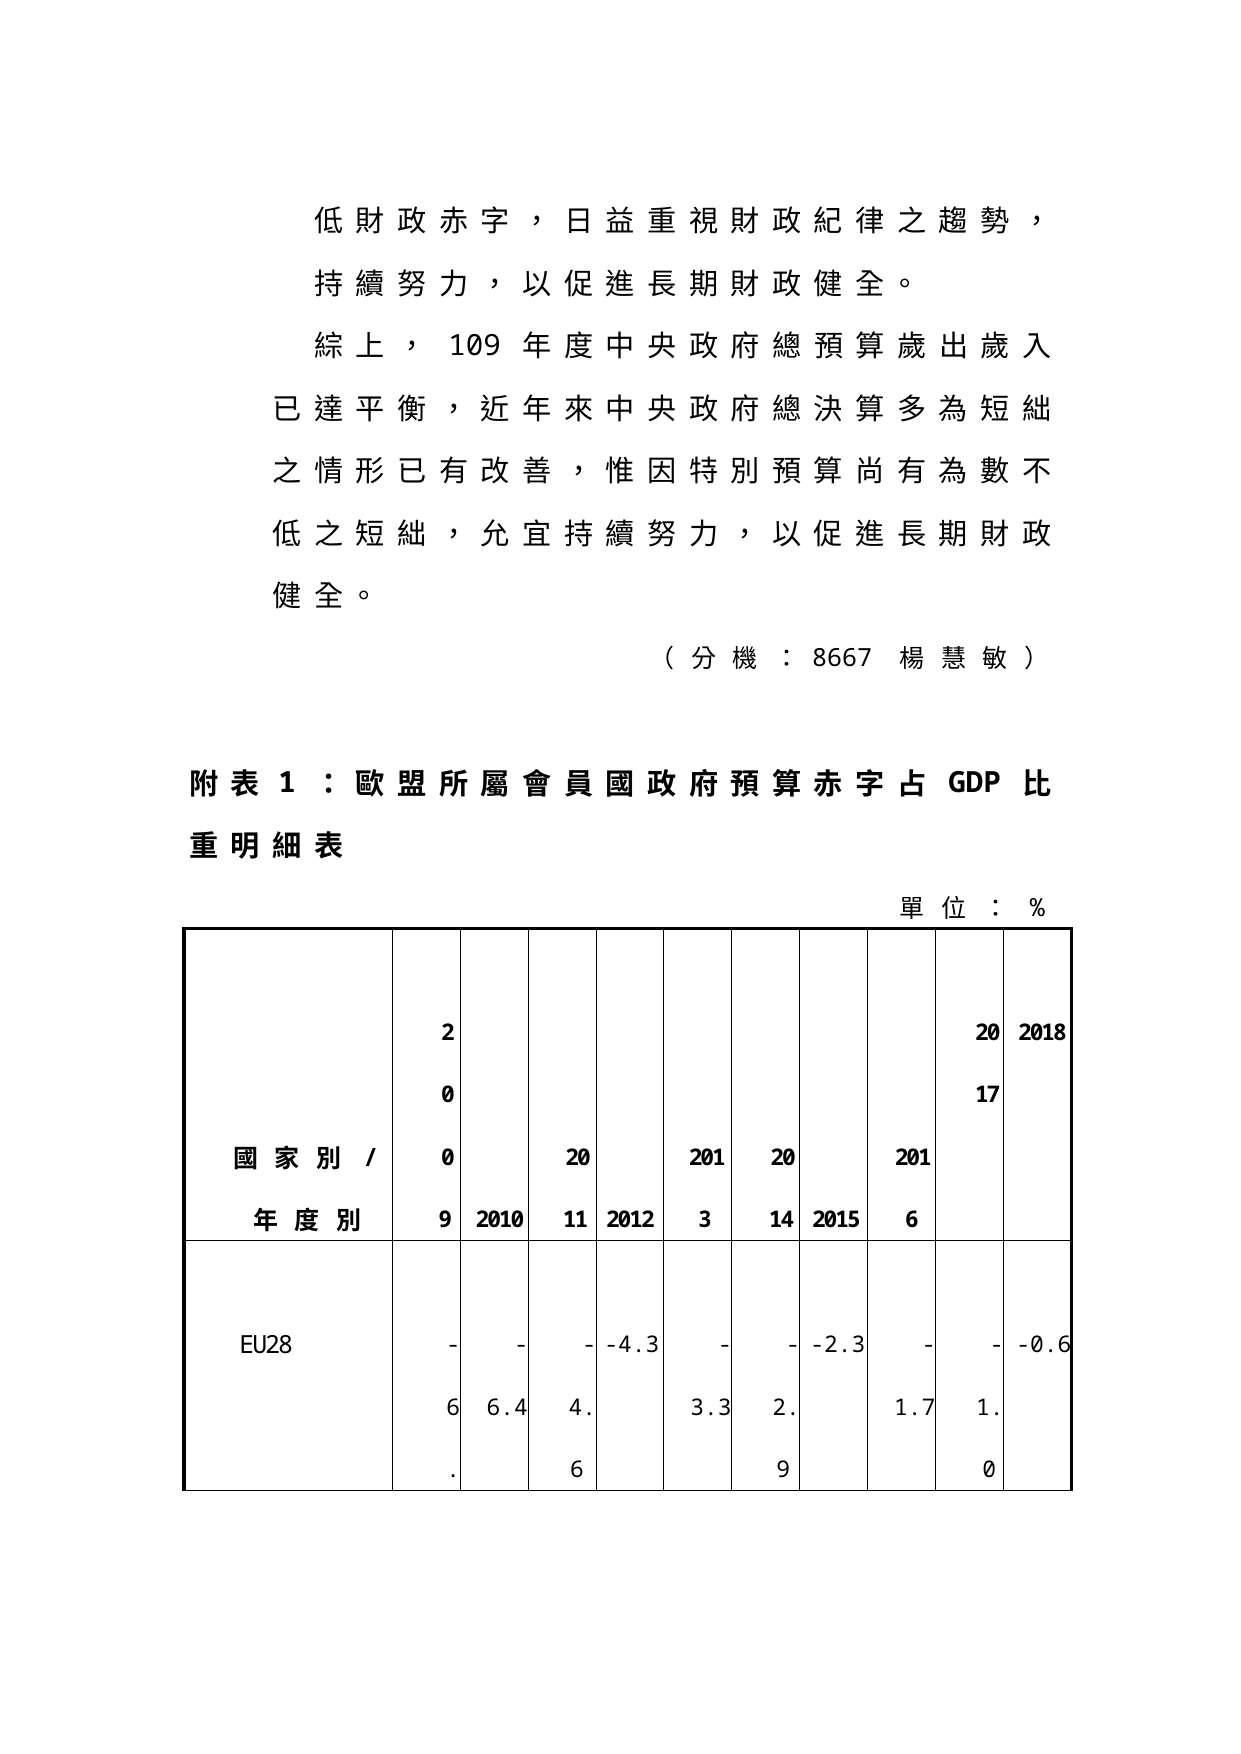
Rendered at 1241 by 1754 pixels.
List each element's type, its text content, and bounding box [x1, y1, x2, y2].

table_cell -4.6 [529, 1241, 596, 1490]
table_header 2017 [936, 930, 1003, 1240]
table_header 2010 [461, 930, 528, 1240]
table_header 2013 [664, 930, 731, 1240]
table_cell -4.3 [597, 1241, 663, 1490]
text 因而近10餘年來中央政府財政收支(含總預算及特別預算)僅107年度決算產生賸餘133億元，其餘年度多為短絀，預計108年度及109年度尚有1,103億元及1,182億元之短絀(詳附表2)。允宜依預算法第1條第3項規定：「預算之編製及執行應以財務管理為基礎，並遵守總體經濟均衡之原則。」及財政紀律法第2條所定之財政紀律，並參酌歐盟國家致力降低財政赤字，日益重視財政紀律之趨勢，持續努力，以促進長期財政健全。 [271, 177, 1058, 302]
table_header 2012 [597, 930, 663, 1240]
table_cell -2.9 [732, 1241, 799, 1490]
text 單位：% [183, 865, 1058, 927]
table_cell -1.0 [936, 1241, 1003, 1490]
table_cell -2.3 [800, 1241, 867, 1490]
table_cell -1.7 [868, 1241, 935, 1490]
text 附表1：歐盟所屬會員國政府預算赤字占GDP比重明細表 [183, 740, 1072, 865]
table_cell -3.3 [664, 1241, 731, 1490]
table_cell EU28 [186, 1241, 392, 1490]
table_cell -6. [393, 1241, 460, 1490]
table_cell -0.6 [1004, 1241, 1070, 1490]
table_cell -6.4 [461, 1241, 528, 1490]
table_header 2018 [1004, 930, 1070, 1240]
table_header 國家別/年度別 [186, 930, 392, 1240]
table_header 2016 [868, 930, 935, 1240]
table_header 2014 [732, 930, 799, 1240]
table_header 2015 [800, 930, 867, 1240]
table_header 2011 [529, 930, 596, 1240]
table_header 2009 [393, 930, 460, 1240]
text （分機：8667 楊慧敏） [183, 615, 1058, 677]
text 綜上，109年度中央政府總預算歲出歲入已達平衡，近年來中央政府總決算多為短絀之情形已有改善，惟因特別預算尚有為數不低之短絀，允宜持續努力，以促進長期財政健全。 [242, 302, 1058, 615]
